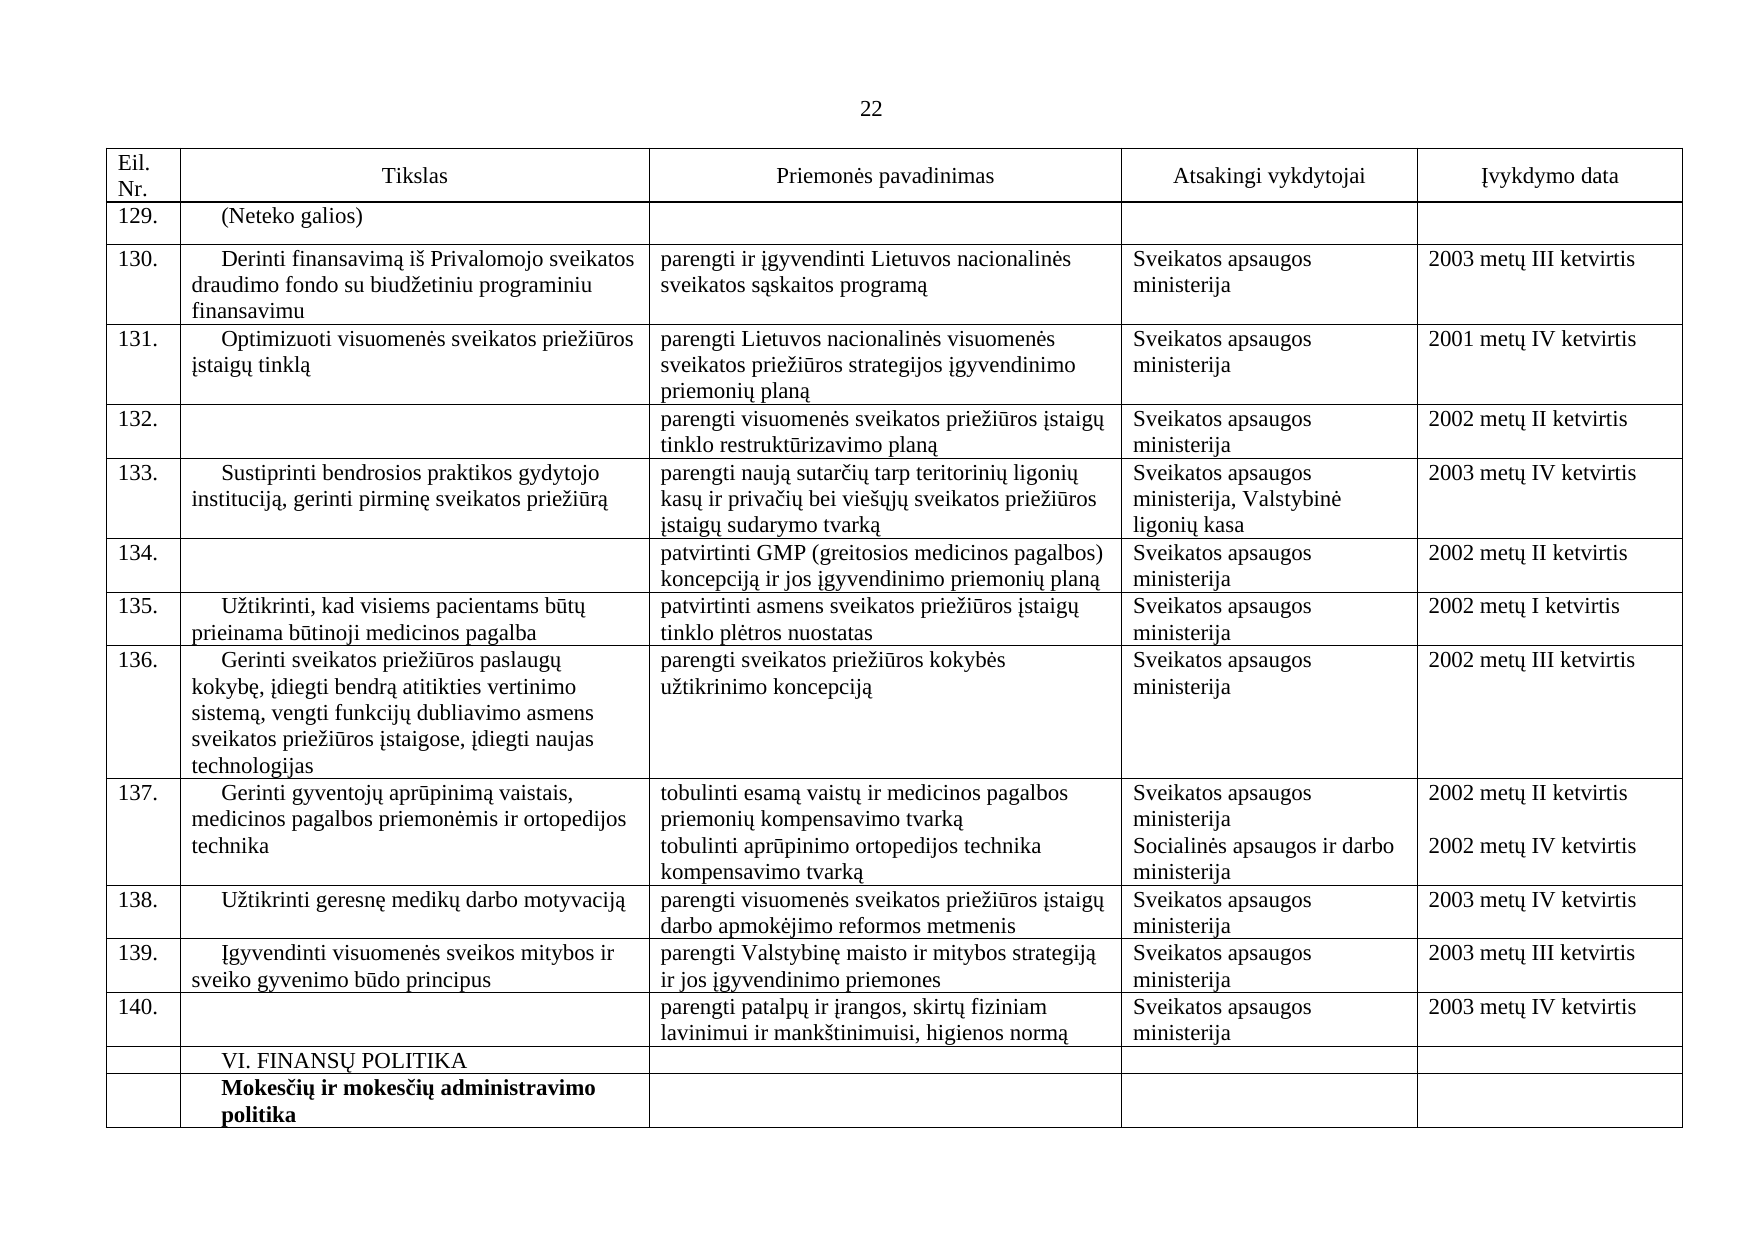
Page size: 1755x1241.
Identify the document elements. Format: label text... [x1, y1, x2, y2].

table_cell [107, 993, 180, 1046]
table_cell Sveikatos apsaugos ministerija [1122, 646, 1417, 778]
table_header Įvykdymo data [1418, 149, 1682, 201]
table_cell [1122, 203, 1417, 244]
table_cell [107, 405, 180, 458]
table_cell Derinti finansavimą iš Privalomojo sveikatos draudimo fondo su biudžetiniu programiniu finansavimu [181, 245, 649, 324]
table_cell [1418, 203, 1682, 244]
table_cell Sveikatos apsaugos ministerija Socialinės apsaugos ir darbo ministerija [1122, 779, 1417, 884]
table_cell 2003 metų IV ketvirtis [1418, 886, 1682, 938]
table_cell parengti ir įgyvendinti Lietuvos nacionalinės sveikatos sąskaitos programą [650, 245, 1121, 324]
table_cell [650, 1074, 1121, 1127]
table_cell 2002 metų II ketvirtis [1418, 405, 1682, 458]
table_cell [107, 539, 180, 592]
table_cell 2003 metų III ketvirtis [1418, 939, 1682, 992]
table_cell Sveikatos apsaugos ministerija [1122, 405, 1417, 458]
table_cell [650, 203, 1121, 244]
table_cell Užtikrinti geresnę medikų darbo motyvaciją [181, 886, 649, 938]
table_header Priemonės pavadinimas [650, 149, 1121, 201]
table_cell [1418, 1074, 1682, 1127]
table_cell Įgyvendinti visuomenės sveikos mitybos ir sveiko gyvenimo būdo principus [181, 939, 649, 992]
table_cell parengti sveikatos priežiūros kokybės užtikrinimo koncepciją [650, 646, 1121, 778]
table_cell 2002 metų I ketvirtis [1418, 593, 1682, 645]
table_cell Sveikatos apsaugos ministerija [1122, 593, 1417, 645]
table_header Atsakingi vykdytojai [1122, 149, 1417, 201]
table_cell [107, 646, 180, 778]
table_cell 2002 metų II ketvirtis 2002 metų IV ketvirtis [1418, 779, 1682, 884]
table_cell [181, 539, 649, 592]
table_cell 2001 metų IV ketvirtis [1418, 325, 1682, 404]
table_header Eil. Nr. [107, 149, 180, 201]
table_cell [107, 886, 180, 938]
table_cell (Neteko galios) [181, 203, 649, 244]
table_cell parengti naują sutarčių tarp teritorinių ligonių kasų ir privačių bei viešųjų sveikatos priežiūros įstaigų sudarymo tvarką [650, 459, 1121, 538]
table_cell Užtikrinti, kad visiems pacientams būtų prieinama būtinoji medicinos pagalba [181, 593, 649, 645]
table_cell [650, 1047, 1121, 1073]
table_cell Sveikatos apsaugos ministerija [1122, 245, 1417, 324]
table_cell [1122, 1074, 1417, 1127]
table_cell Sveikatos apsaugos ministerija [1122, 539, 1417, 592]
table_cell parengti Valstybinę maisto ir mitybos strategiją ir jos įgyvendinimo priemones [650, 939, 1121, 992]
table_cell Sveikatos apsaugos ministerija, Valstybinė ligonių kasa [1122, 459, 1417, 538]
table_cell [1122, 1047, 1417, 1073]
table_cell Optimizuoti visuomenės sveikatos priežiūros įstaigų tinklą [181, 325, 649, 404]
table_cell Gerinti gyventojų aprūpinimą vaistais, medicinos pagalbos priemonėmis ir ortopedijos technika [181, 779, 649, 884]
table_cell [107, 593, 180, 645]
table_cell [1418, 1047, 1682, 1073]
table_cell patvirtinti asmens sveikatos priežiūros įstaigų tinklo plėtros nuostatas [650, 593, 1121, 645]
table_cell [107, 1047, 180, 1073]
table_cell [107, 1074, 180, 1127]
table_cell 2003 metų III ketvirtis [1418, 245, 1682, 324]
table_cell [181, 993, 649, 1046]
table_cell Gerinti sveikatos priežiūros paslaugų kokybę, įdiegti bendrą atitikties vertinimo sistemą, vengti funkcijų dubliavimo asmens sveikatos priežiūros įstaigose, įdiegti naujas technologijas [181, 646, 649, 778]
table_cell tobulinti esamą vaistų ir medicinos pagalbos priemonių kompensavimo tvarką tobulinti aprūpinimo ortopedijos technika kompensavimo tvarką [650, 779, 1121, 884]
table_cell [181, 405, 649, 458]
table_cell Sveikatos apsaugos ministerija [1122, 993, 1417, 1046]
table_cell [107, 459, 180, 538]
table_cell [107, 939, 180, 992]
table_cell 2003 metų IV ketvirtis [1418, 993, 1682, 1046]
table_cell parengti visuomenės sveikatos priežiūros įstaigų darbo apmokėjimo reformos metmenis [650, 886, 1121, 938]
table_cell 2003 metų IV ketvirtis [1418, 459, 1682, 538]
table_cell parengti patalpų ir įrangos, skirtų fiziniam lavinimui ir mankštinimuisi, higienos normą [650, 993, 1121, 1046]
table_cell 2002 metų III ketvirtis [1418, 646, 1682, 778]
table_cell patvirtinti GMP (greitosios medicinos pagalbos) koncepciją ir jos įgyvendinimo priemonių planą [650, 539, 1121, 592]
table_cell Sveikatos apsaugos ministerija [1122, 886, 1417, 938]
table_cell parengti visuomenės sveikatos priežiūros įstaigų tinklo restruktūrizavimo planą [650, 405, 1121, 458]
table_cell Sveikatos apsaugos ministerija [1122, 325, 1417, 404]
table_cell Sveikatos apsaugos ministerija [1122, 939, 1417, 992]
table_cell parengti Lietuvos nacionalinės visuomenės sveikatos priežiūros strategijos įgyvendinimo priemonių planą [650, 325, 1121, 404]
table_cell VI. FINANSŲ POLITIKA [181, 1047, 649, 1073]
table_cell [107, 779, 180, 884]
table_cell 2002 metų II ketvirtis [1418, 539, 1682, 592]
table_cell [107, 203, 180, 244]
table_cell [107, 325, 180, 404]
table_header Tikslas [181, 149, 649, 201]
table_cell Mokesčių ir mokesčių administravimo politika [181, 1074, 649, 1127]
table_cell Sustiprinti bendrosios praktikos gydytojo instituciją, gerinti pirminę sveikatos priežiūrą [181, 459, 649, 538]
table_cell [107, 245, 180, 324]
